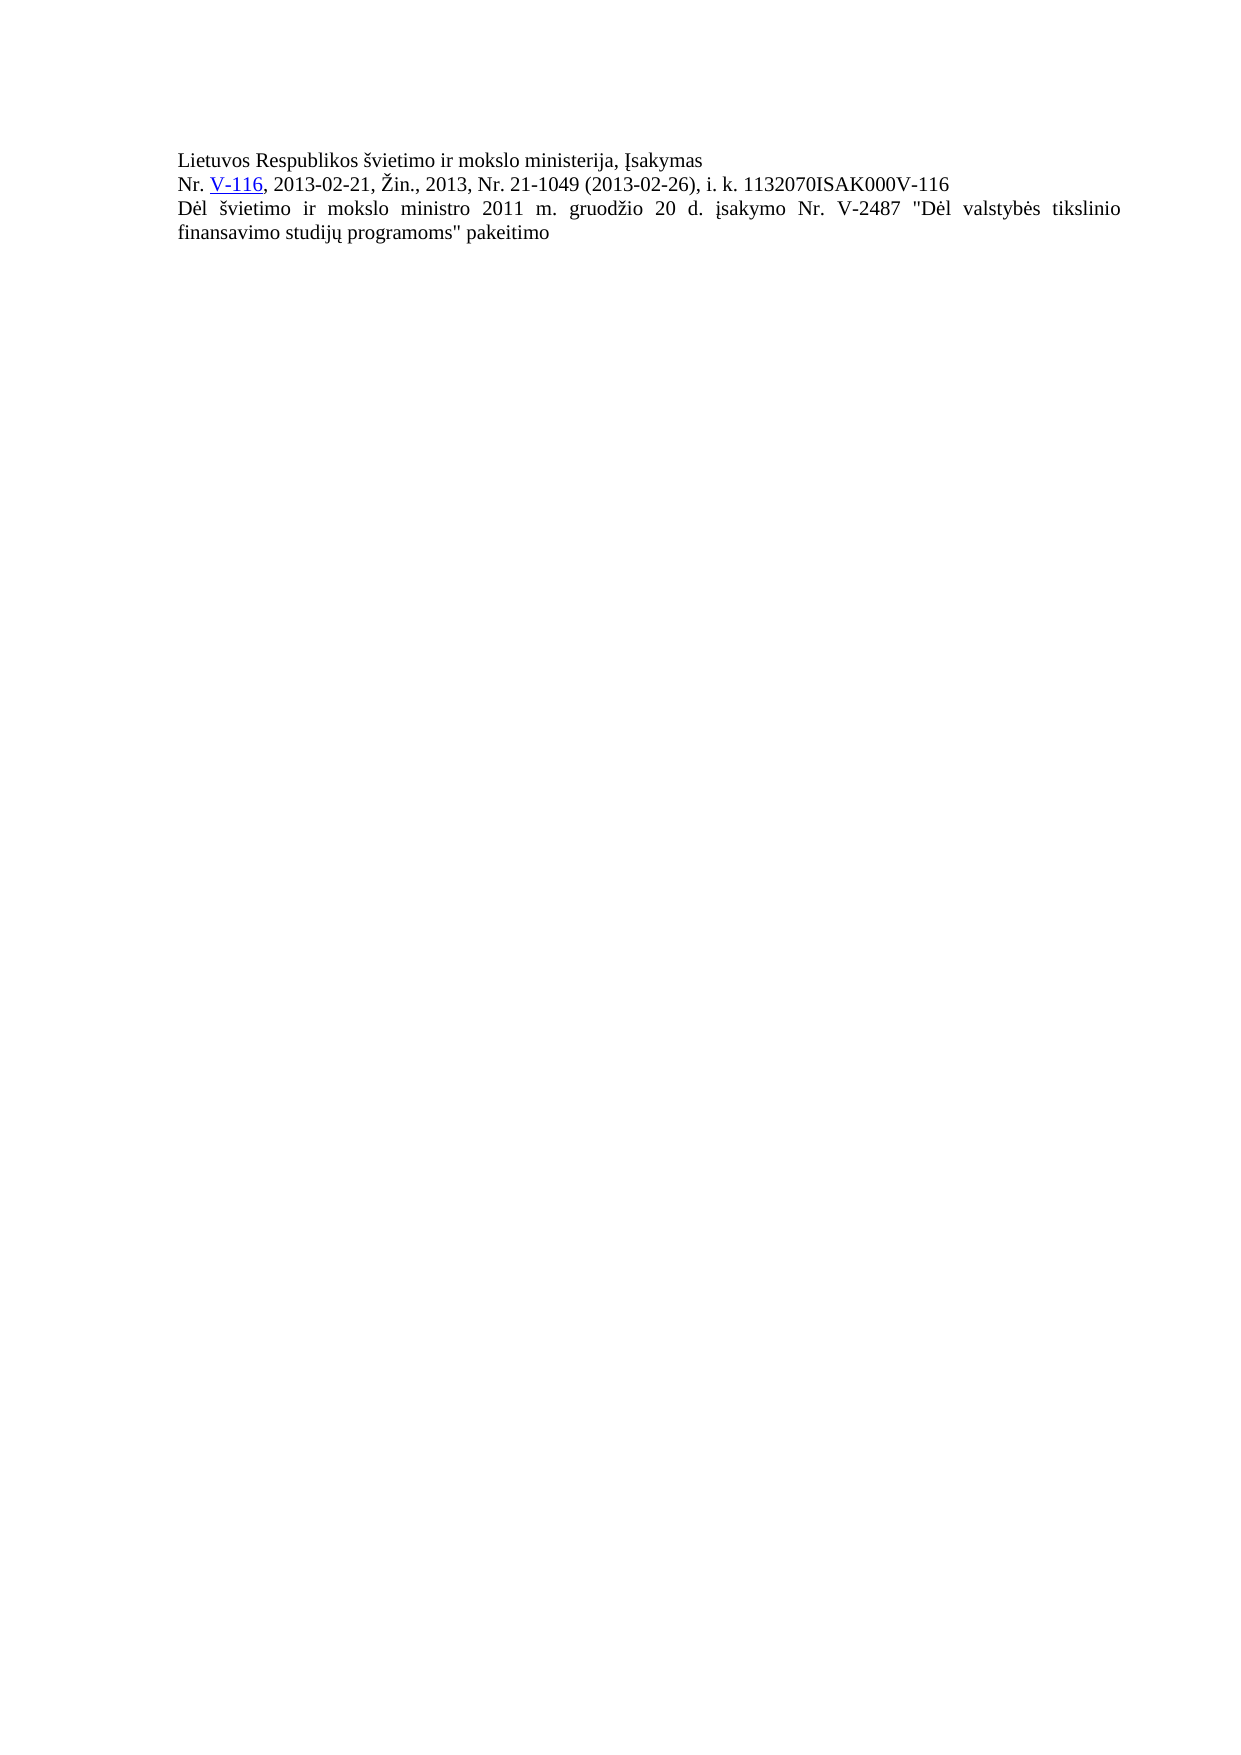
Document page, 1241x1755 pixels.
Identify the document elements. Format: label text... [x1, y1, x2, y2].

text Nr. V-116, 2013-02-21, Žin., 2013, Nr. 21-1049 (2013-02-26), i. k. 1132070ISAK000V-116 [177, 172, 1122, 196]
text Dėl švietimo ir mokslo ministro 2011 m. gruodžio 20 d. įsakymo Nr. V-2487 "Dėl valstybės tikslinio finansavimo studijų programoms" pakeitimo [177, 196, 1122, 244]
text Lietuvos Respublikos švietimo ir mokslo ministerija, Įsakymas [177, 148, 1122, 172]
